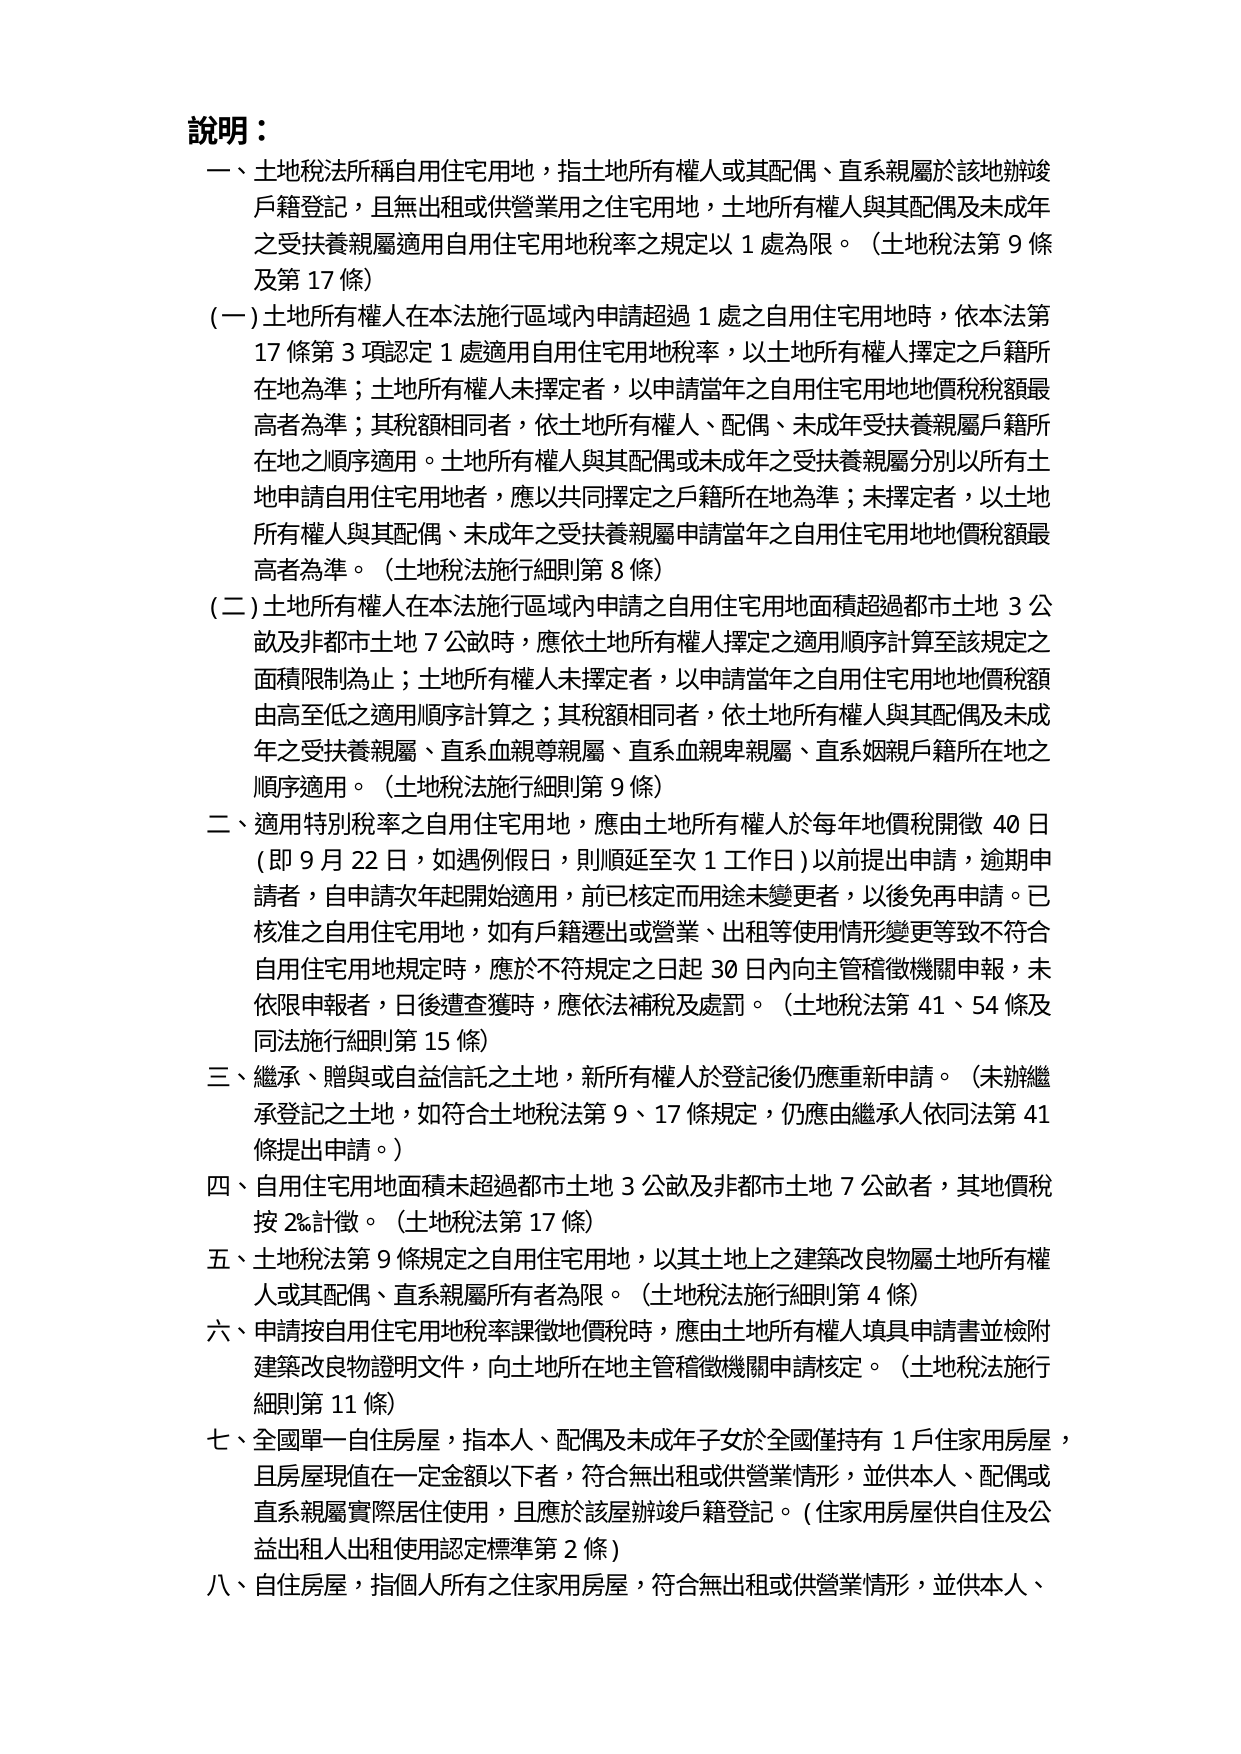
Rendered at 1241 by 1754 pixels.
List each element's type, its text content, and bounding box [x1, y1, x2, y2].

text (一)土地所有權人在本法施行區域內申請超過1處之自用住宅用地時，依本法第17條第3項認定1處適用自用住宅用地稅率，以土地所有權人擇定之戶籍所在地為準；土地所有權人未擇定者，以申請當年之自用住宅用地地價稅稅額最高者為準；其稅額相同者，依土地所有權人、配偶、未成年受扶養親屬戶籍所在地之順序適用。土地所有權人與其配偶或未成年之受扶養親屬分別以所有土地申請自用住宅用地者，應以共同擇定之戶籍所在地為準；未擇定者，以土地所有權人與其配偶、未成年之受扶養親屬申請當年之自用住宅用地地價稅額最高者為準。（土地稅法施行細則第8條） [206, 297, 1053, 587]
text 說明： [187, 106, 1035, 152]
text 二、適用特別稅率之自用住宅用地，應由土地所有權人於每年地價稅開徵40日(即9月22日，如遇例假日，則順延至次1工作日)以前提出申請，逾期申請者，自申請次年起開始適用，前已核定而用途未變更者，以後免再申請。已核准之自用住宅用地，如有戶籍遷出或營業、出租等使用情形變更等致不符合自用住宅用地規定時，應於不符規定之日起30日內向主管稽徵機關申報，未依限申報者，日後遭查獲時，應依法補稅及處罰。（土地稅法第41、54條及同法施行細則第15條） [206, 804, 1053, 1058]
text 一、土地稅法所稱自用住宅用地，指土地所有權人或其配偶、直系親屬於該地辦竣戶籍登記，且無出租或供營業用之住宅用地，土地所有權人與其配偶及未成年之受扶養親屬適用自用住宅用地稅率之規定以1處為限。（土地稅法第9條及第17條） [206, 152, 1053, 297]
text 六、申請按自用住宅用地稅率課徵地價稅時，應由土地所有權人填具申請書並檢附建築改良物證明文件，向土地所在地主管稽徵機關申請核定。（土地稅法施行細則第11條） [206, 1312, 1053, 1420]
text 八、自住房屋，指個人所有之住家用房屋，符合無出租或供營業情形，並供本人、 [206, 1565, 1053, 1602]
text 五、土地稅法第9條規定之自用住宅用地，以其土地上之建築改良物屬土地所有權人或其配偶、直系親屬所有者為限。（土地稅法施行細則第4條） [206, 1239, 1053, 1312]
text (二)土地所有權人在本法施行區域內申請之自用住宅用地面積超過都市土地3公畝及非都市土地7公畝時，應依土地所有權人擇定之適用順序計算至該規定之面積限制為止；土地所有權人未擇定者，以申請當年之自用住宅用地地價稅額由高至低之適用順序計算之；其稅額相同者，依土地所有權人與其配偶及未成年之受扶養親屬、直系血親尊親屬、直系血親卑親屬、直系姻親戶籍所在地之順序適用。（土地稅法施行細則第9條） [206, 587, 1053, 804]
text 四、自用住宅用地面積未超過都市土地3公畝及非都市土地7公畝者，其地價稅按2‰計徵。（土地稅法第17條） [206, 1167, 1053, 1239]
text 七、全國單一自住房屋，指本人、配偶及未成年子女於全國僅持有1戶住家用房屋，且房屋現值在一定金額以下者，符合無出租或供營業情形，並供本人、配偶或直系親屬實際居住使用，且應於該屋辦竣戶籍登記。(住家用房屋供自住及公益出租人出租使用認定標準第2條) [206, 1420, 1053, 1565]
text 三、繼承、贈與或自益信託之土地，新所有權人於登記後仍應重新申請。（未辦繼承登記之土地，如符合土地稅法第9、17條規定，仍應由繼承人依同法第41條提出申請。） [206, 1058, 1053, 1167]
